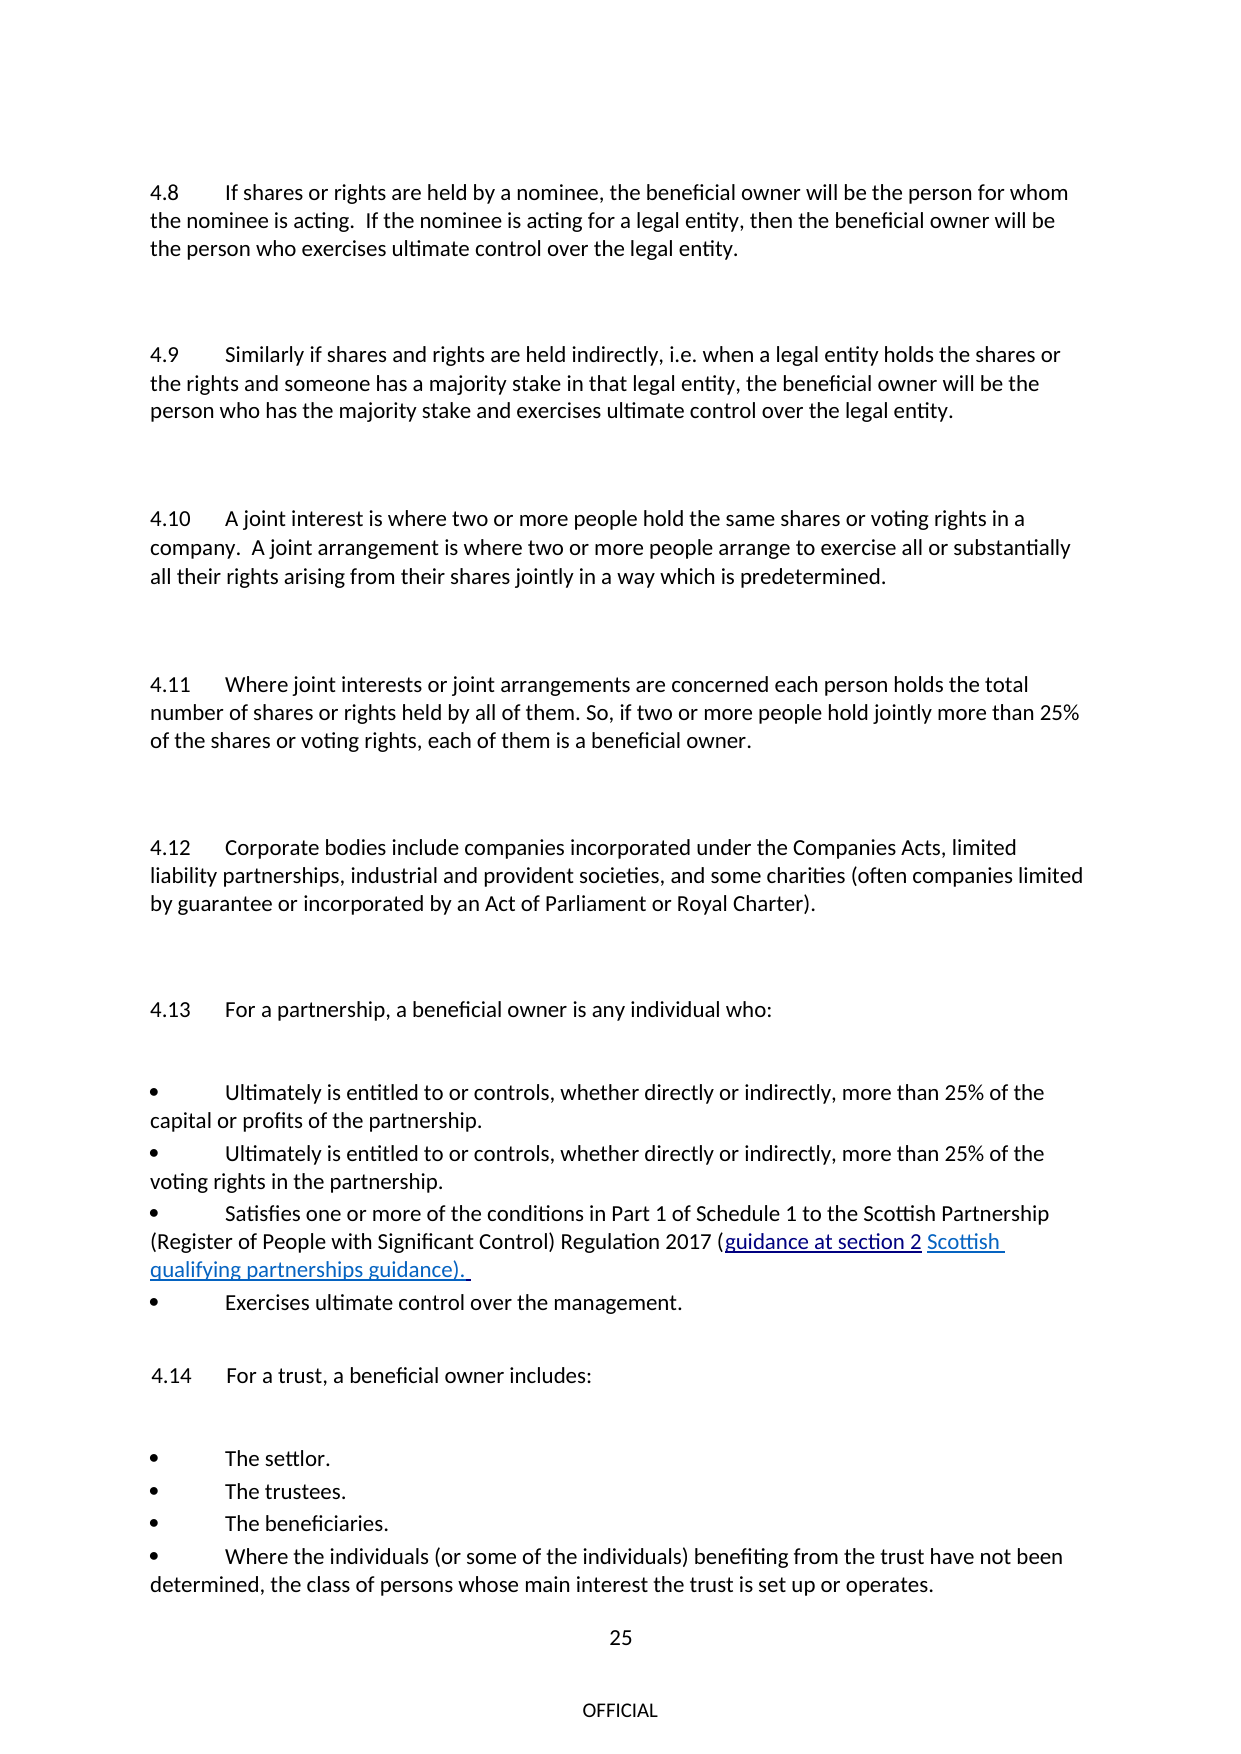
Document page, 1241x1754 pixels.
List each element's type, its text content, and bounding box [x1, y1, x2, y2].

list Where joint interests or joint arrangements are concerned each person holds the total number of shares or rights held by all of them. So, if two or more people hold jointly more than 25% of the shares or voting rights, each of them is a beneficial owner. [150, 670, 1091, 754]
list Where the individuals (or some of the individuals) benefiting from the trust have not been determined, the class of persons whose main interest the trust is set up or operates. [150, 1542, 1091, 1598]
list Ultimately is entitled to or controls, whether directly or indirectly, more than 25% of the voting rights in the partnership. [150, 1139, 1091, 1195]
list The trustees. [150, 1477, 1091, 1505]
list The beneficiaries. [150, 1509, 1091, 1537]
list Similarly if shares and rights are held indirectly, i.e. when a legal entity holds the shares or the rights and someone has a majority stake in that legal entity, the beneficial owner will be the person who has the majority stake and exercises ultimate control over the legal entity. [150, 341, 1091, 425]
list A joint interest is where two or more people hold the same shares or voting rights in a company. A joint arrangement is where two or more people arrange to exercise all or substantially all their rights arising from their shares jointly in a way which is predetermined. [150, 504, 1091, 590]
list The settlor. [150, 1444, 1091, 1472]
list For a trust, a beneficial owner includes: [151, 1361, 1091, 1389]
list Corporate bodies include companies incorporated under the Companies Acts, limited liability partnerships, industrial and provident societies, and some charities (often companies limited by guarantee or incorporated by an Act of Parliament or Royal Charter). [150, 833, 1091, 917]
list Ultimately is entitled to or controls, whether directly or indirectly, more than 25% of the capital or profits of the partnership. [150, 1078, 1091, 1134]
list If shares or rights are held by a nominee, the beneficial owner will be the person for whom the nominee is acting. If the nominee is acting for a legal entity, then the beneficial owner will be the person who exercises ultimate control over the legal entity. [150, 178, 1091, 263]
list Satisfies one or more of the conditions in Part 1 of Schedule 1 to the Scottish Partnership (Register of People with Significant Control) Regulation 2017 (guidance at section 2 Scottish qualifying partnerships guidance). [150, 1199, 1091, 1283]
list Exercises ultimate control over the management. [150, 1288, 1091, 1316]
list For a partnership, a beneficial owner is any individual who: [150, 995, 1091, 1023]
